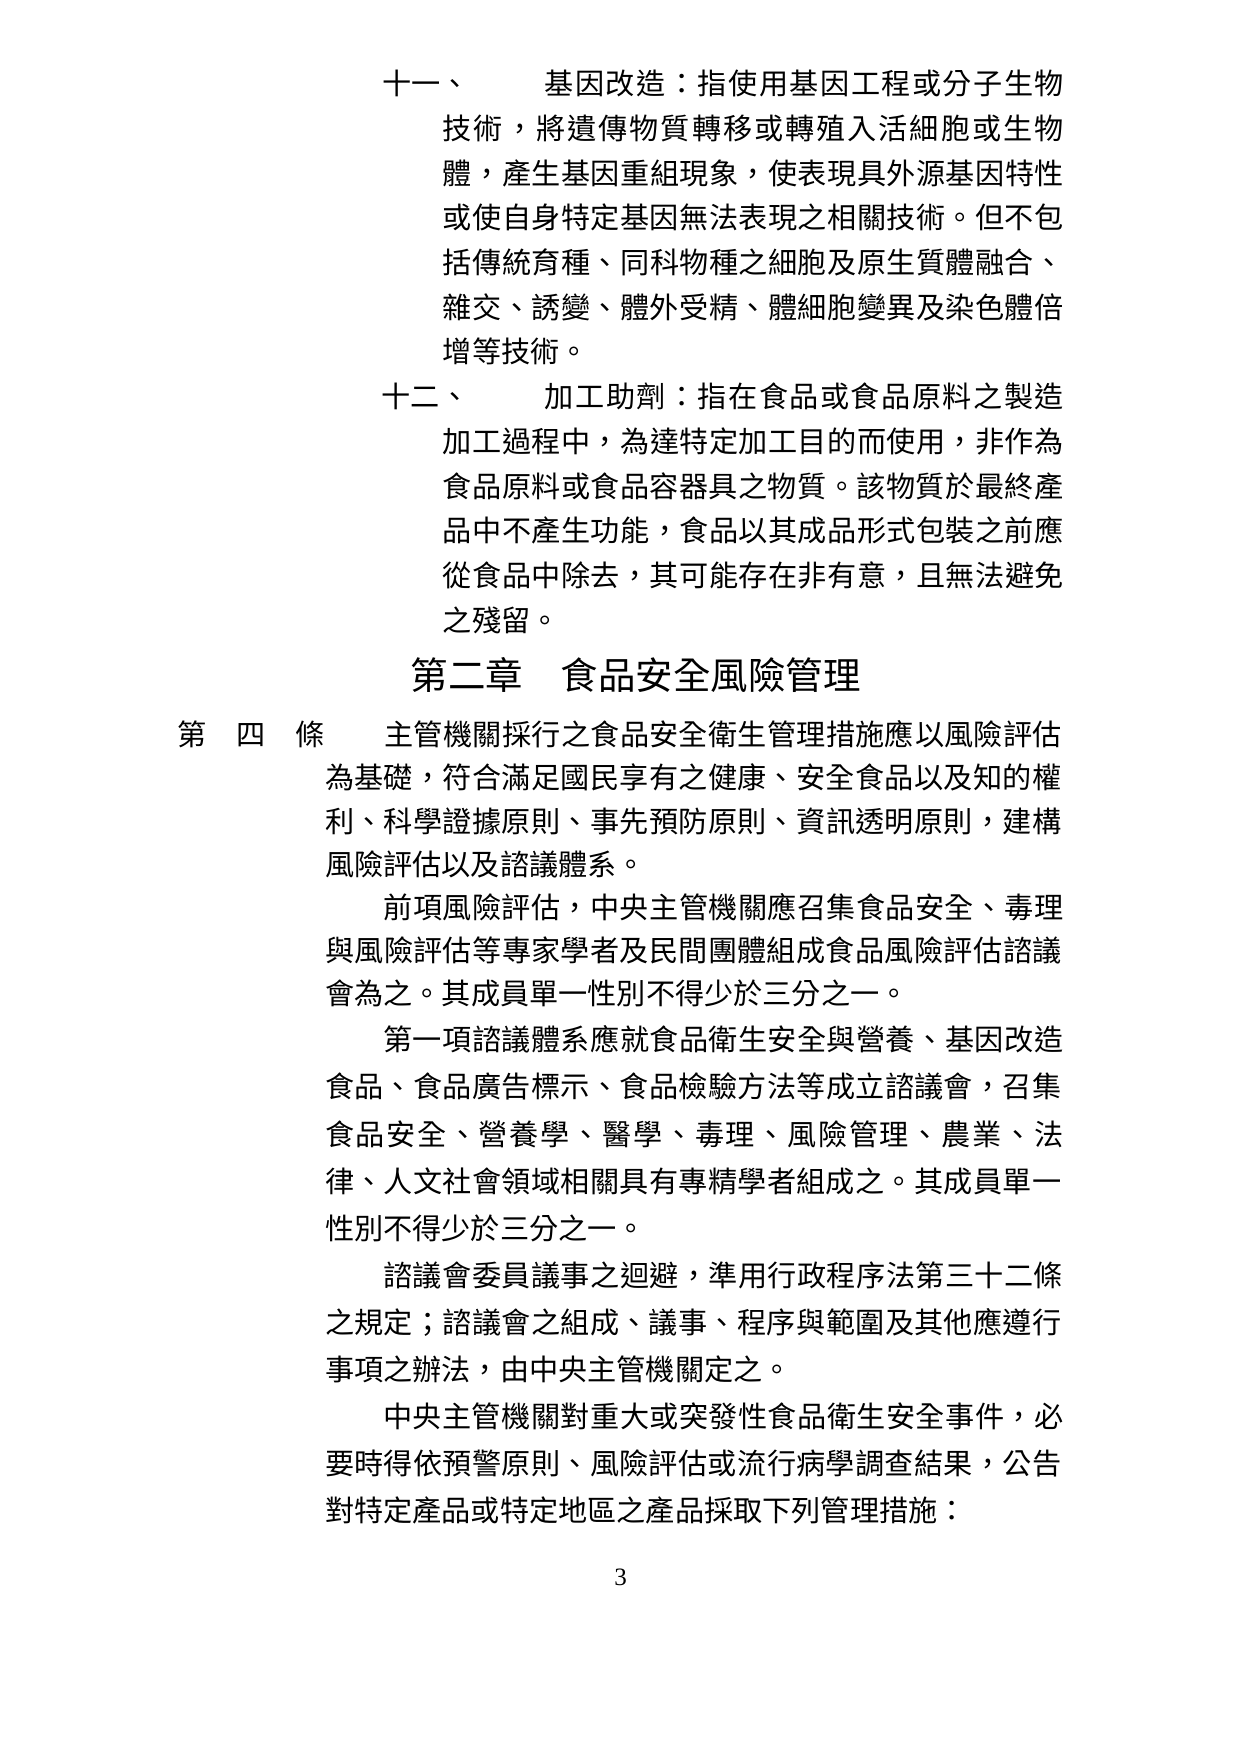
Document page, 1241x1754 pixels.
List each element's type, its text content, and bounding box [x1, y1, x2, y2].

text 諮議會委員議事之迴避，準用行政程序法第三十二條之規定；諮議會之組成、議事、程序與範圍及其他應遵行事項之辦法，由中央主管機關定之。 [325, 1249, 1064, 1390]
text 第一項諮議體系應就食品衛生安全與營養、基因改造食品、食品廣告標示、食品檢驗方法等成立諮議會，召集食品安全、營養學、醫學、毒理、風險管理、農業、法律、人文社會領域相關具有專精學者組成之。其成員單一性別不得少於三分之一。 [325, 1013, 1064, 1249]
text 第 四 條 主管機關採行之食品安全衛生管理措施應以風險評估為基礎，符合滿足國民享有之健康、安全食品以及知的權利、科學證據原則、事先預防原則、資訊透明原則，建構風險評估以及諮議體系。 [177, 711, 1064, 884]
text 前項風險評估，中央主管機關應召集食品安全、毒理與風險評估等專家學者及民間團體組成食品風險評估諮議會為之。其成員單一性別不得少於三分之一。 [325, 884, 1064, 1013]
text 中央主管機關對重大或突發性食品衛生安全事件，必要時得依預警原則、風險評估或流行病學調查結果，公告對特定產品或特定地區之產品採取下列管理措施： [325, 1390, 1064, 1531]
text 十一、 基因改造：指使用基因工程或分子生物技術，將遺傳物質轉移或轉殖入活細胞或生物體，產生基因重組現象，使表現具外源基因特性或使自身特定基因無法表現之相關技術。但不包括傳統育種、同科物種之細胞及原生質體融合、雜交、誘變、體外受精、體細胞變異及染色體倍增等技術。 [382, 59, 1064, 372]
text 第二章 食品安全風險管理 [411, 652, 1064, 699]
text 十二、 加工助劑：指在食品或食品原料之製造加工過程中，為達特定加工目的而使用，非作為食品原料或食品容器具之物質。該物質於最終產品中不產生功能，食品以其成品形式包裝之前應從食品中除去，其可能存在非有意，且無法避免之殘留。 [381, 372, 1064, 640]
